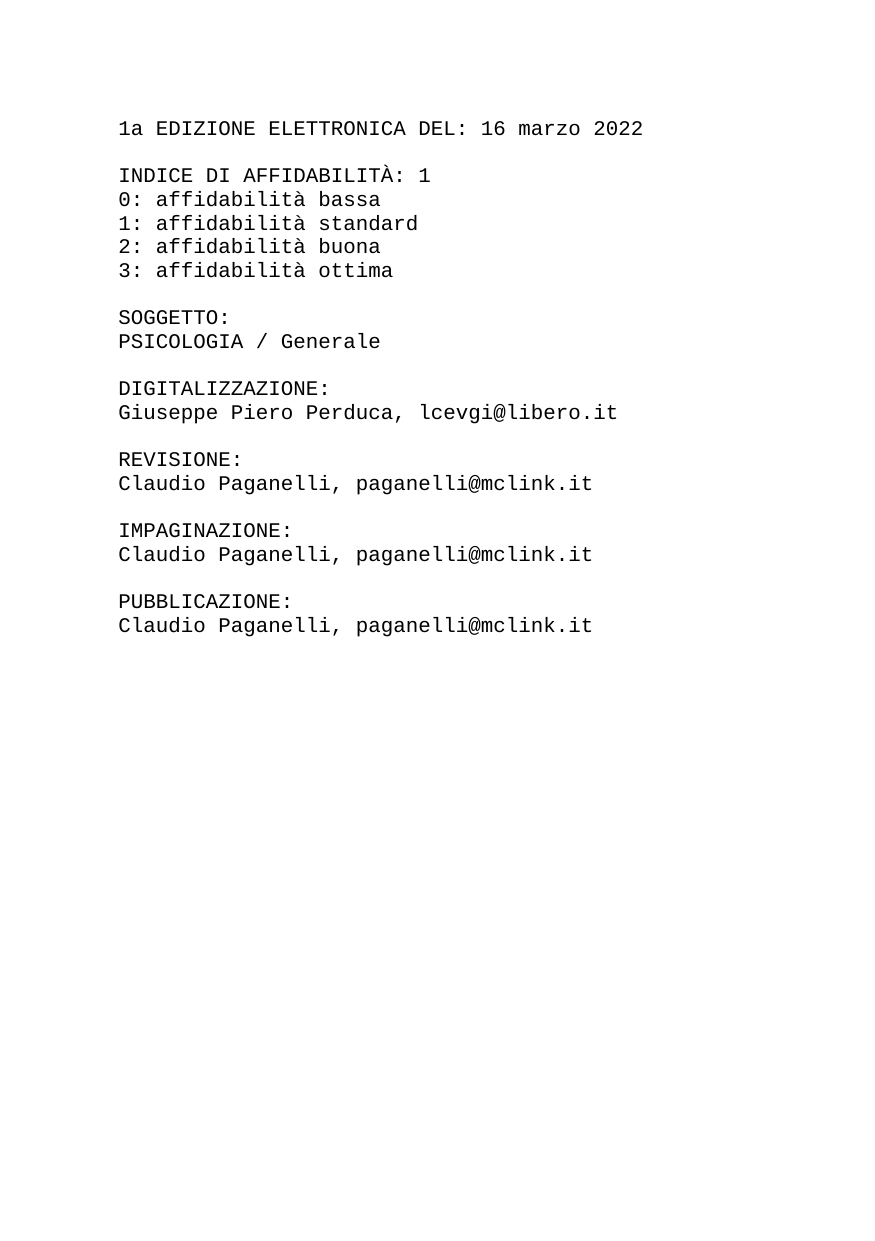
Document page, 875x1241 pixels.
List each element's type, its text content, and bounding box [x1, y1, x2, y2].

text Claudio Paganelli, paganelli@mclink.it [118, 615, 756, 638]
text PUBBLICAZIONE: [118, 591, 756, 615]
text REVISIONE: [118, 449, 756, 473]
text Giuseppe Piero Perduca, lcevgi@libero.it [118, 402, 756, 426]
text 1: affidabilità standard [118, 213, 756, 236]
text DIGITALIZZAZIONE: [118, 378, 756, 402]
text PSICOLOGIA / Generale [118, 331, 756, 354]
text SOGGETTO: [118, 307, 756, 331]
text INDICE DI AFFIDABILITÀ: 1 [118, 165, 756, 189]
text Claudio Paganelli, paganelli@mclink.it [118, 544, 756, 567]
text IMPAGINAZIONE: [118, 520, 756, 544]
text 0: affidabilità bassa [118, 189, 756, 213]
text 1a EDIZIONE ELETTRONICA DEL: 16 marzo 2022 [118, 118, 756, 142]
text 2: affidabilità buona [118, 236, 756, 260]
text Claudio Paganelli, paganelli@mclink.it [118, 473, 756, 496]
text 3: affidabilità ottima [118, 260, 756, 284]
